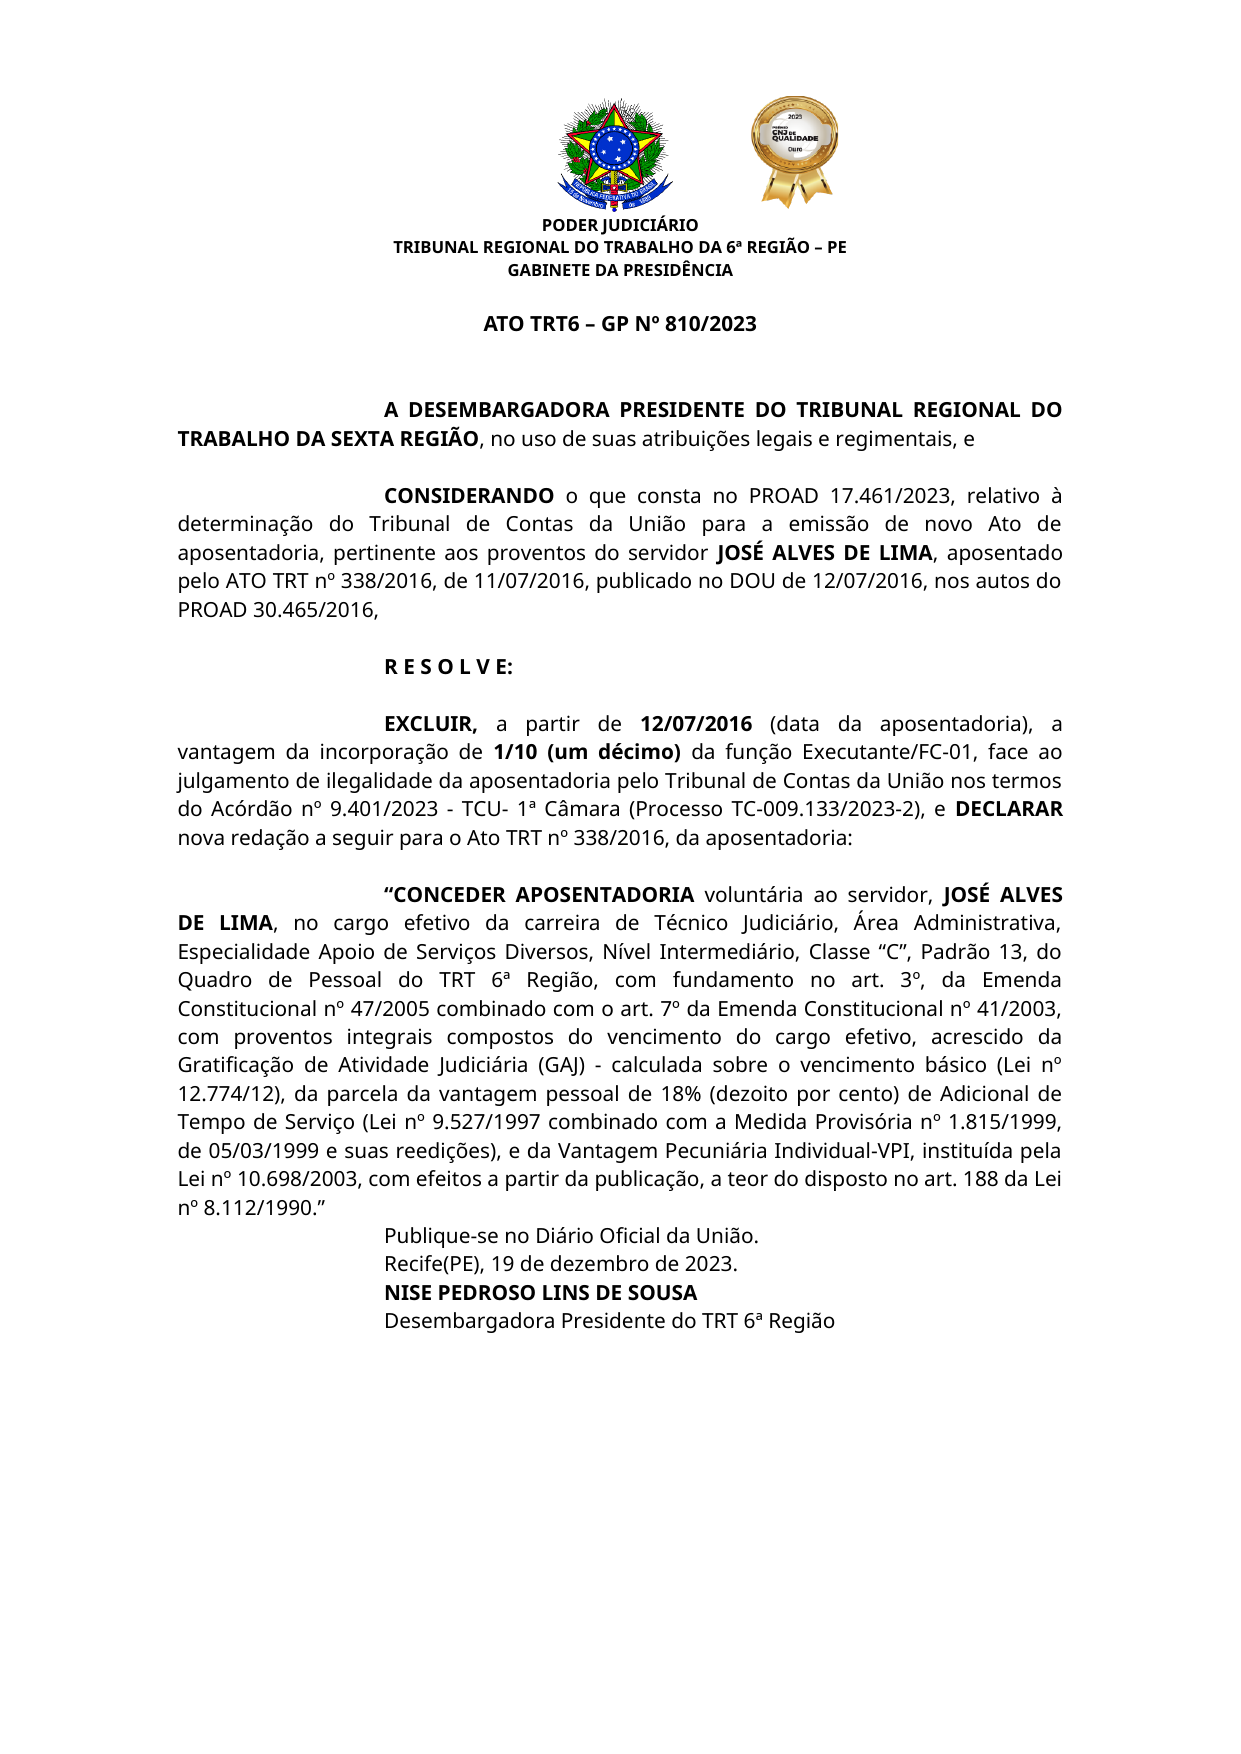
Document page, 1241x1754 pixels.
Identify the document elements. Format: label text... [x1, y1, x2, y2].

text ATO TRT6 – GP Nº 810/2023 [177, 309, 1063, 338]
text Publique-se no Diário Oficial da União. [177, 1221, 1063, 1249]
text NISE PEDROSO LINS DE SOUSA [177, 1278, 1063, 1306]
text CONSIDERANDO o que consta no PROAD 17.461/2023, relativo à determinação do Tribunal de Contas da União para a emissão de novo Ato de aposentadoria, pertinente aos proventos do servidor JOSÉ ALVES DE LIMA, aposentado pelo ATO TRT nº 338/2016, de 11/07/2016, publicado no DOU de 12/07/2016, nos autos do PROAD 30.465/2016, [177, 481, 1063, 623]
text Recife(PE), 19 de dezembro de 2023. [177, 1249, 1063, 1278]
text “CONCEDER APOSENTADORIA voluntária ao servidor, JOSÉ ALVES DE LIMA, no cargo efetivo da carreira de Técnico Judiciário, Área Administrativa, Especialidade Apoio de Serviços Diversos, Nível Intermediário, Classe “C”, Padrão 13, do Quadro de Pessoal do TRT 6ª Região, com fundamento no art. 3º, da Emenda Constitucional nº 47/2005 combinado com o art. 7º da Emenda Constitucional nº 41/2003, com proventos integrais compostos do vencimento do cargo efetivo, acrescido da Gratificação de Atividade Judiciária (GAJ) - calculada sobre o vencimento básico (Lei nº 12.774/12), da parcela da vantagem pessoal de 18% (dezoito por cento) de Adicional de Tempo de Serviço (Lei nº 9.527/1997 combinado com a Medida Provisória nº 1.815/1999, de 05/03/1999 e suas reedições), e da Vantagem Pecuniária Individual-VPI, instituída pela Lei nº 10.698/2003, com efeitos a partir da publicação, a teor do disposto no art. 188 da Lei nº 8.112/1990.” [177, 880, 1063, 1221]
text EXCLUIR, a partir de 12/07/2016 (data da aposentadoria), a vantagem da incorporação de 1/10 (um décimo) da função Executante/FC-01, face ao julgamento de ilegalidade da aposentadoria pelo Tribunal de Contas da União nos termos do Acórdão nº 9.401/2023 - TCU- 1ª Câmara (Processo TC-009.133/2023-2), e DECLARAR nova redação a seguir para o Ato TRT nº 338/2016, da aposentadoria: [177, 709, 1063, 851]
text A DESEMBARGADORA PRESIDENTE DO TRIBUNAL REGIONAL DO TRABALHO DA SEXTA REGIÃO, no uso de suas atribuições legais e regimentais, e [177, 396, 1063, 452]
text R E S O L V E: [177, 652, 1063, 681]
text Desembargadora Presidente do TRT 6ª Região [177, 1306, 1063, 1335]
